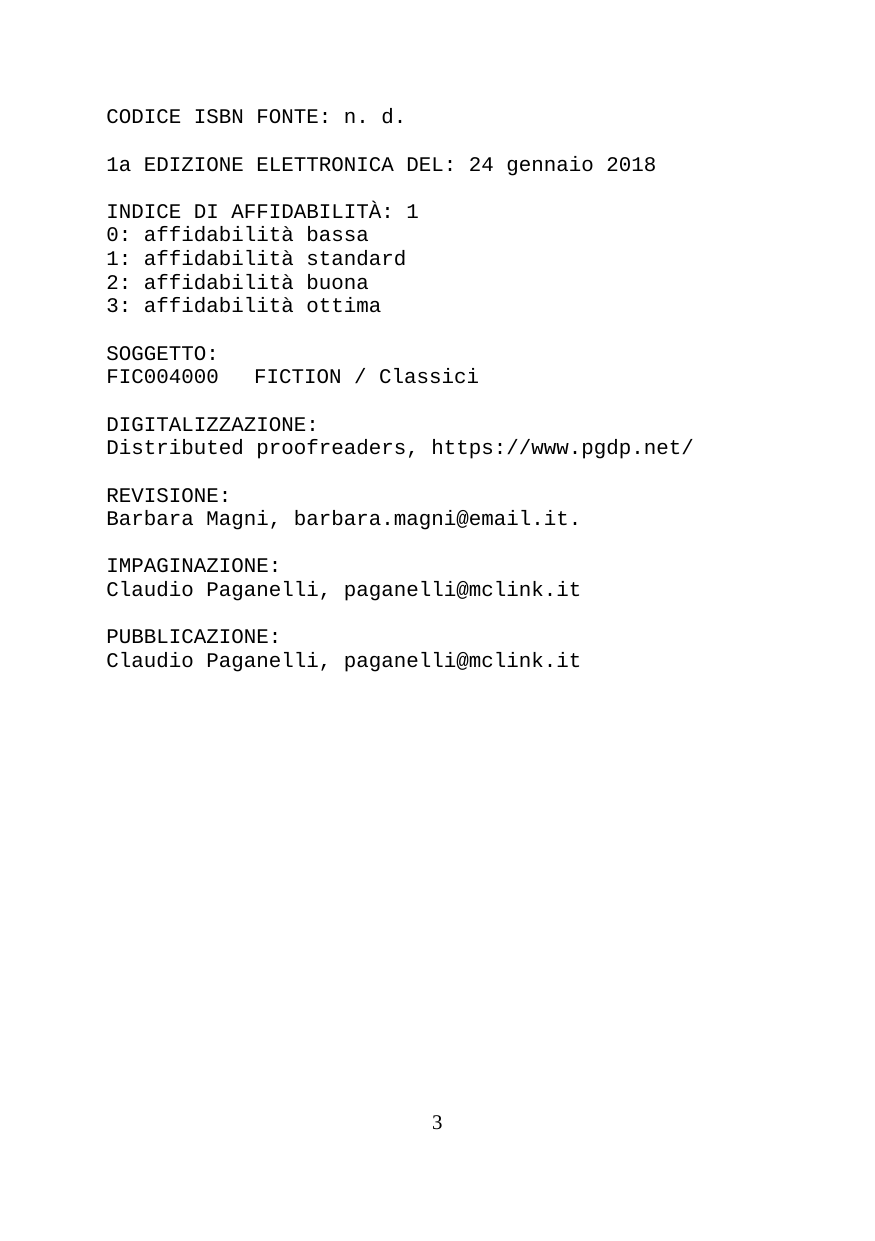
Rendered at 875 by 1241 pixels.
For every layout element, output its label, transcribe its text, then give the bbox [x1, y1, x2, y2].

text Distributed proofreaders, https://www.pgdp.net/ [106, 437, 768, 461]
text CODICE ISBN FONTE: n. d. [106, 106, 768, 130]
text Claudio Paganelli, paganelli@mclink.it [106, 650, 768, 674]
text 3: affidabilità ottima [106, 295, 768, 319]
text IMPAGINAZIONE: [106, 556, 768, 579]
text 0: affidabilità bassa [106, 224, 768, 248]
text Barbara Magni, barbara.magni@email.it. [106, 508, 768, 532]
text SOGGETTO: [106, 343, 768, 366]
text DIGITALIZZAZIONE: [106, 414, 768, 437]
text 1a EDIZIONE ELETTRONICA DEL: 24 gennaio 2018 [106, 153, 768, 177]
text FIC004000 FICTION / Classici [106, 366, 768, 390]
text 1: affidabilità standard [106, 248, 768, 272]
text INDICE DI AFFIDABILITÀ: 1 [106, 201, 768, 224]
text REVISIONE: [106, 484, 768, 508]
text PUBBLICAZIONE: [106, 626, 768, 650]
text 2: affidabilità buona [106, 272, 768, 295]
text Claudio Paganelli, paganelli@mclink.it [106, 579, 768, 603]
